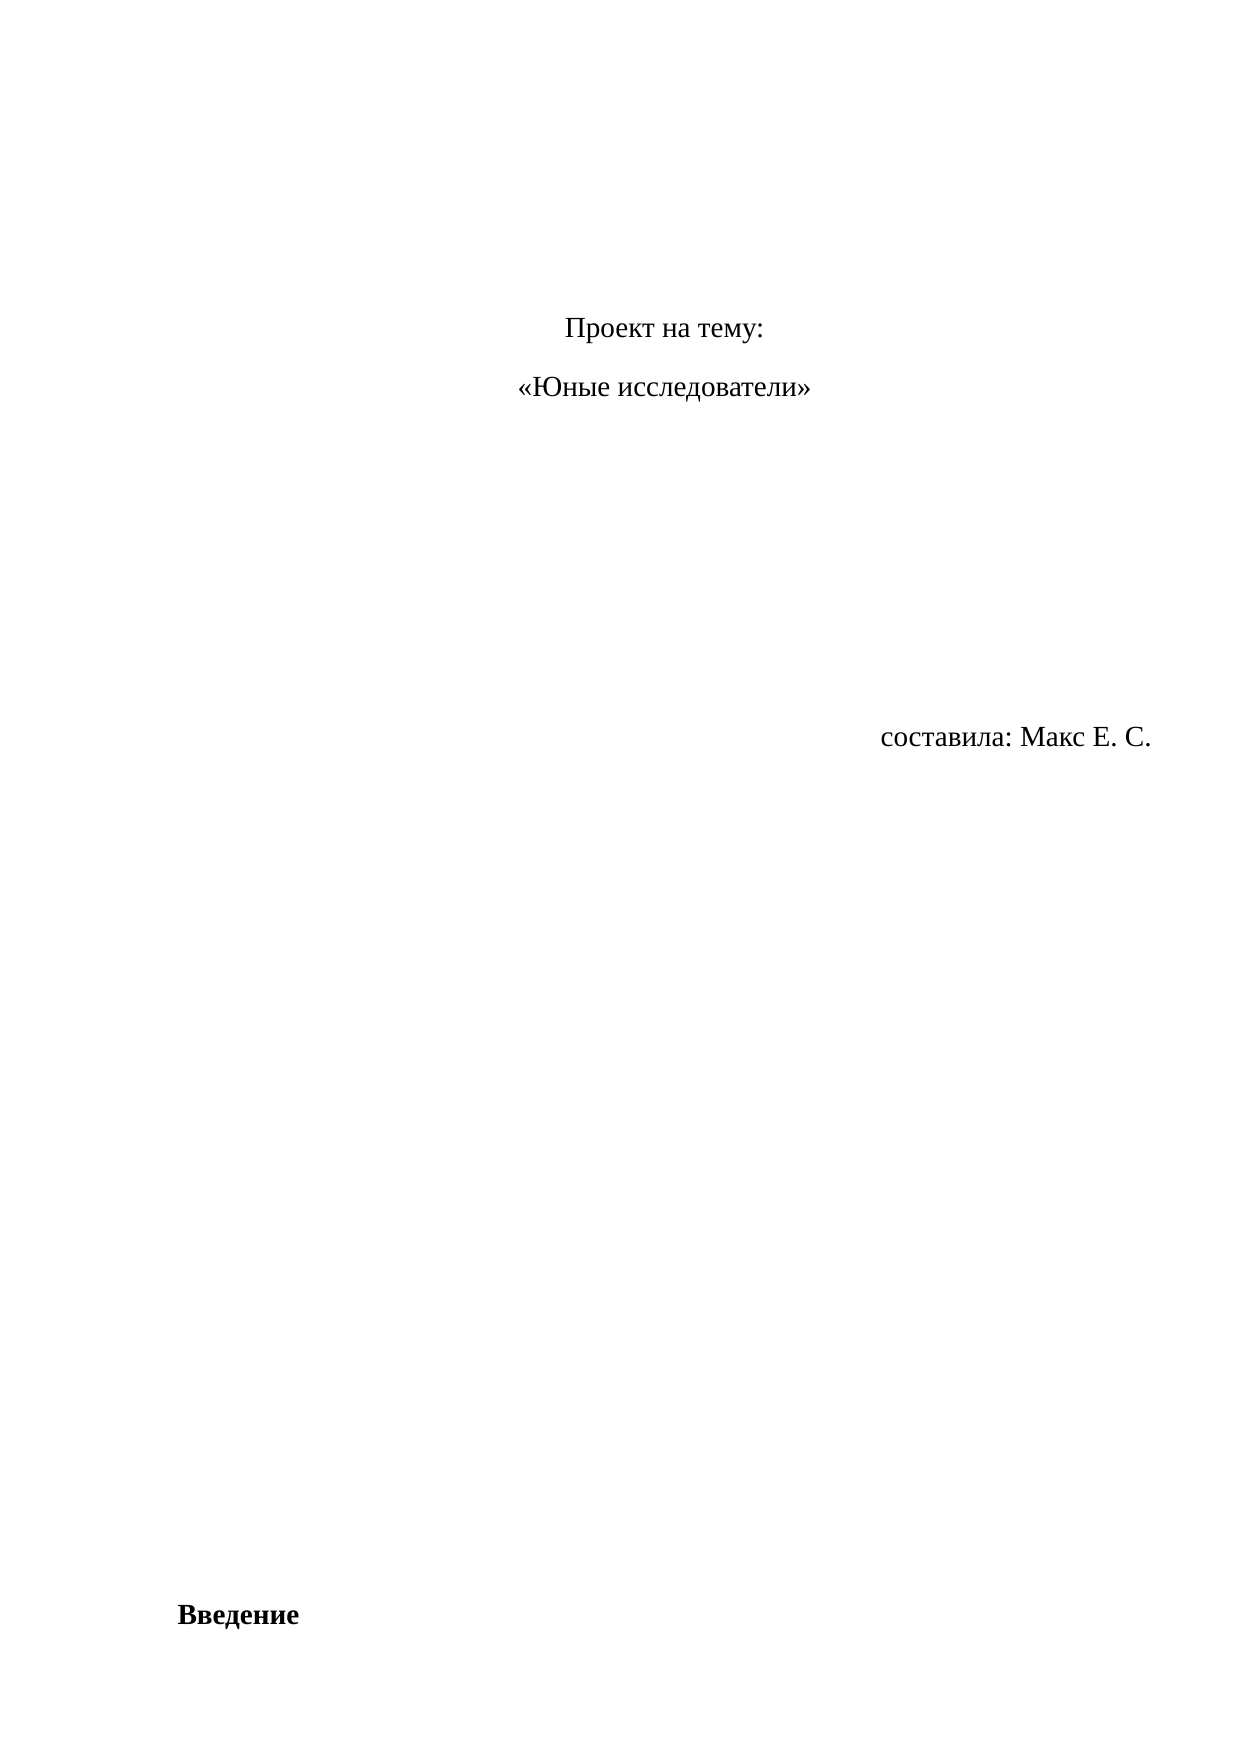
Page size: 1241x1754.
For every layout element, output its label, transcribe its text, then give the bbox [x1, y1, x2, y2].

text составила: Макс Е. С. [177, 719, 1152, 753]
text Проект на тему: [177, 310, 1152, 343]
text Введение [177, 1597, 1152, 1631]
text «Юные исследователи» [177, 369, 1152, 403]
